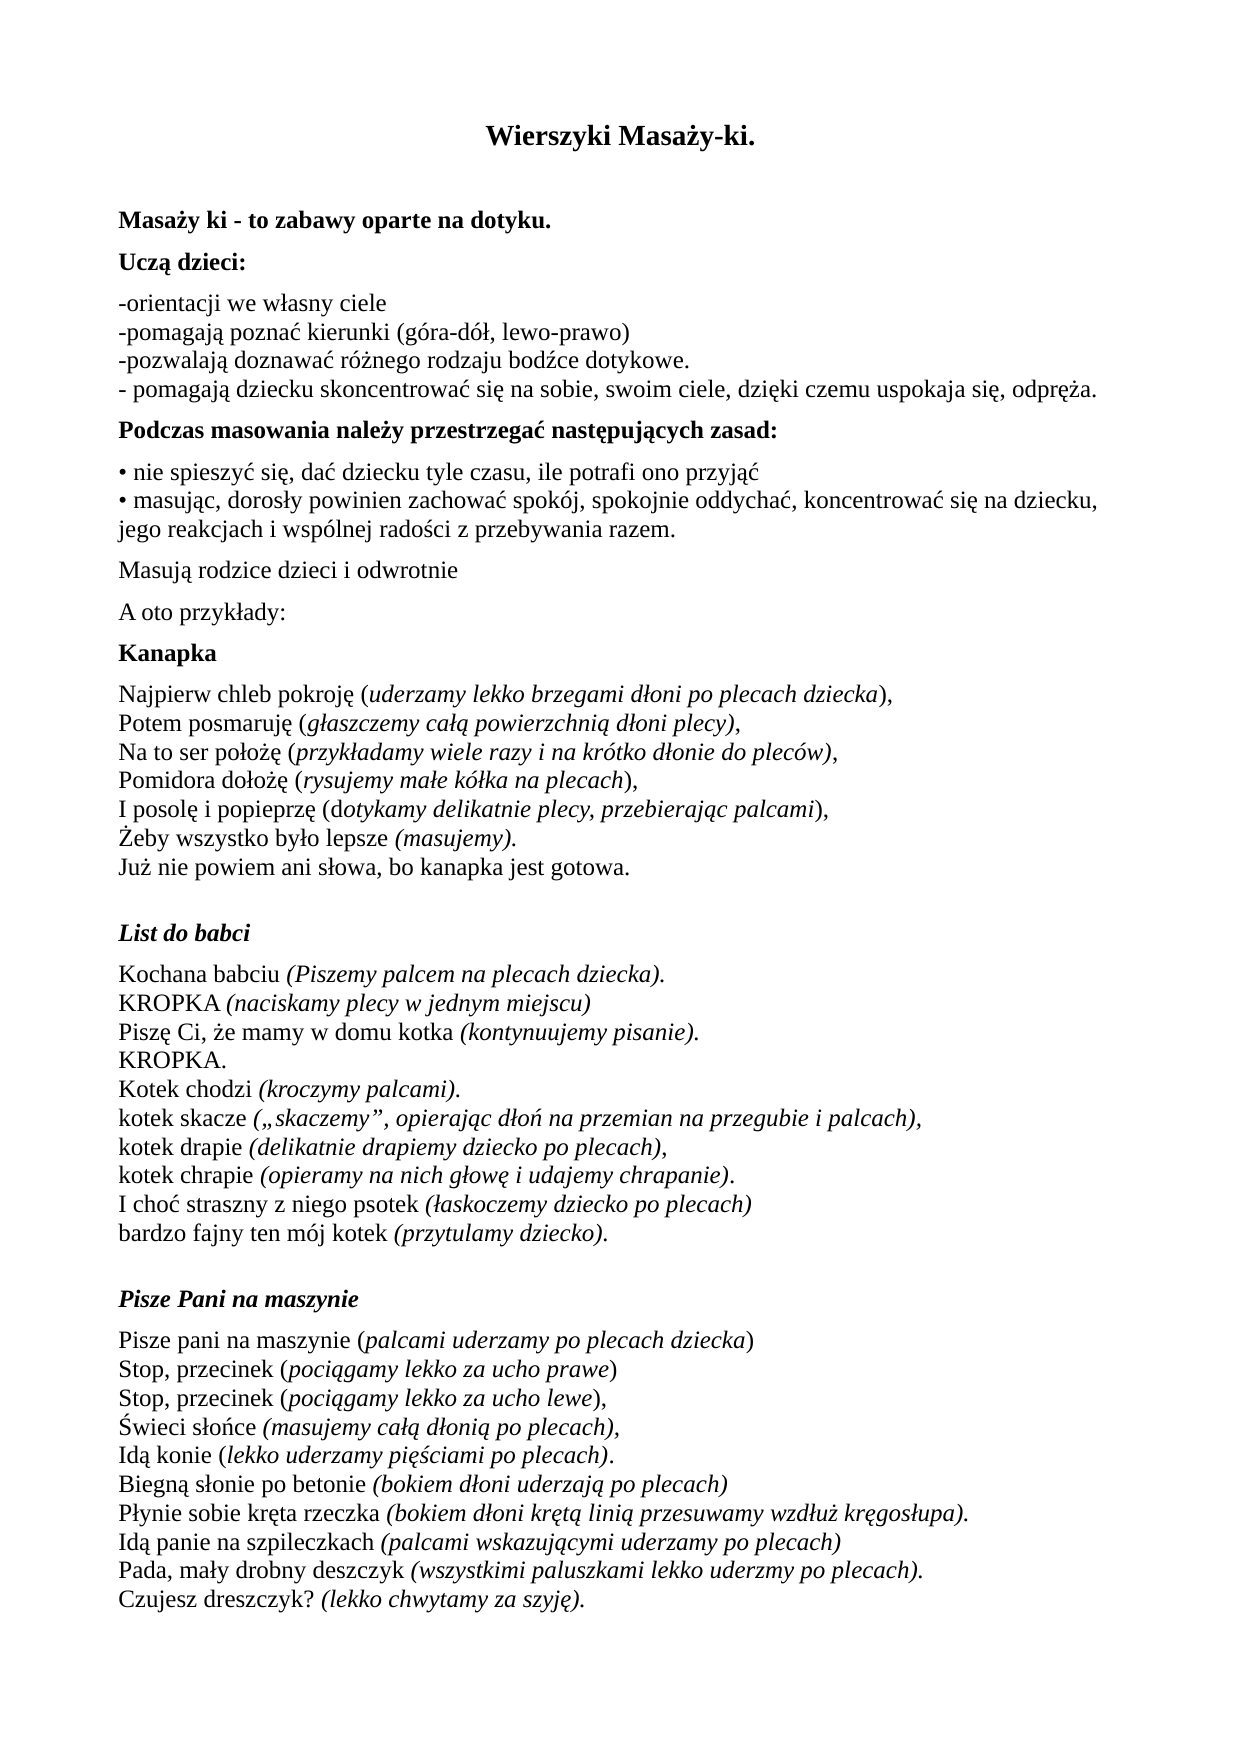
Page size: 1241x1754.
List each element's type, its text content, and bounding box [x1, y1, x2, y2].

text Masują rodzice dzieci i odwrotnie [118, 555, 1122, 584]
text Pisze pani na maszynie (palcami uderzamy po plecach dziecka) Stop, przecinek (pociągamy lekko za ucho prawe) Stop, przecinek (pociągamy lekko za ucho lewe), Świeci słońce (masujemy całą dłonią po plecach), Idą konie (lekko uderzamy pięściami po plecach). Biegną słonie po betonie (bokiem dłoni uderzają po plecach) Płynie sobie kręta rzeczka (bokiem dłoni krętą linią przesuwamy wzdłuż kręgosłupa). Idą panie na szpileczkach (palcami wskazującymi uderzamy po plecach) Pada, mały drobny deszczyk (wszystkimi paluszkami lekko uderzmy po plecach). Czujesz dreszczyk? (lekko chwytamy za szyję). [118, 1325, 1122, 1613]
text Wierszyki Masaży-ki. [118, 118, 1122, 152]
text A oto przykłady: [118, 597, 1122, 625]
text Podczas masowania należy przestrzegać następujących zasad: [118, 415, 1122, 444]
text Kanapka [118, 638, 1122, 667]
text • nie spieszyć się, dać dziecku tyle czasu, ile potrafi ono przyjąć • masując, dorosły powinien zachować spokój, spokojnie oddychać, koncentrować się na dziecku, jego reakcjach i wspólnej radości z przebywania razem. [118, 457, 1122, 543]
subtitle Pisze Pani na maszynie [118, 1284, 1122, 1313]
text Kochana babciu (Piszemy palcem na plecach dziecka). KROPKA (naciskamy plecy w jednym miejscu) Piszę Ci, że mamy w domu kotka (kontynuujemy pisanie). KROPKA. Kotek chodzi (kroczymy palcami). kotek skacze („skaczemy”, opierając dłoń na przemian na przegubie i palcach), kotek drapie (delikatnie drapiemy dziecko po plecach), kotek chrapie (opieramy na nich głowę i udajemy chrapanie). I choć straszny z niego psotek (łaskoczemy dziecko po plecach) bardzo fajny ten mój kotek (przytulamy dziecko). [118, 959, 1122, 1247]
text Uczą dzieci: [118, 247, 1122, 275]
text Najpierw chleb pokroję (uderzamy lekko brzegami dłoni po plecach dziecka), Potem posmaruję (głaszczemy całą powierzchnią dłoni plecy), Na to ser położę (przykładamy wiele razy i na krótko dłonie do pleców), Pomidora dołożę (rysujemy małe kółka na plecach), I posolę i popieprzę (dotykamy delikatnie plecy, przebierając palcami), Żeby wszystko było lepsze (masujemy). Już nie powiem ani słowa, bo kanapka jest gotowa. [118, 679, 1122, 880]
text Masaży ki - to zabawy oparte na dotyku. [118, 205, 1122, 234]
text -orientacji we własny ciele -pomagają poznać kierunki (góra-dół, lewo-prawo) -pozwalają doznawać różnego rodzaju bodźce dotykowe. - pomagają dziecku skoncentrować się na sobie, swoim ciele, dzięki czemu uspokaja się, odpręża. [118, 288, 1122, 403]
subtitle List do babci [118, 918, 1122, 947]
